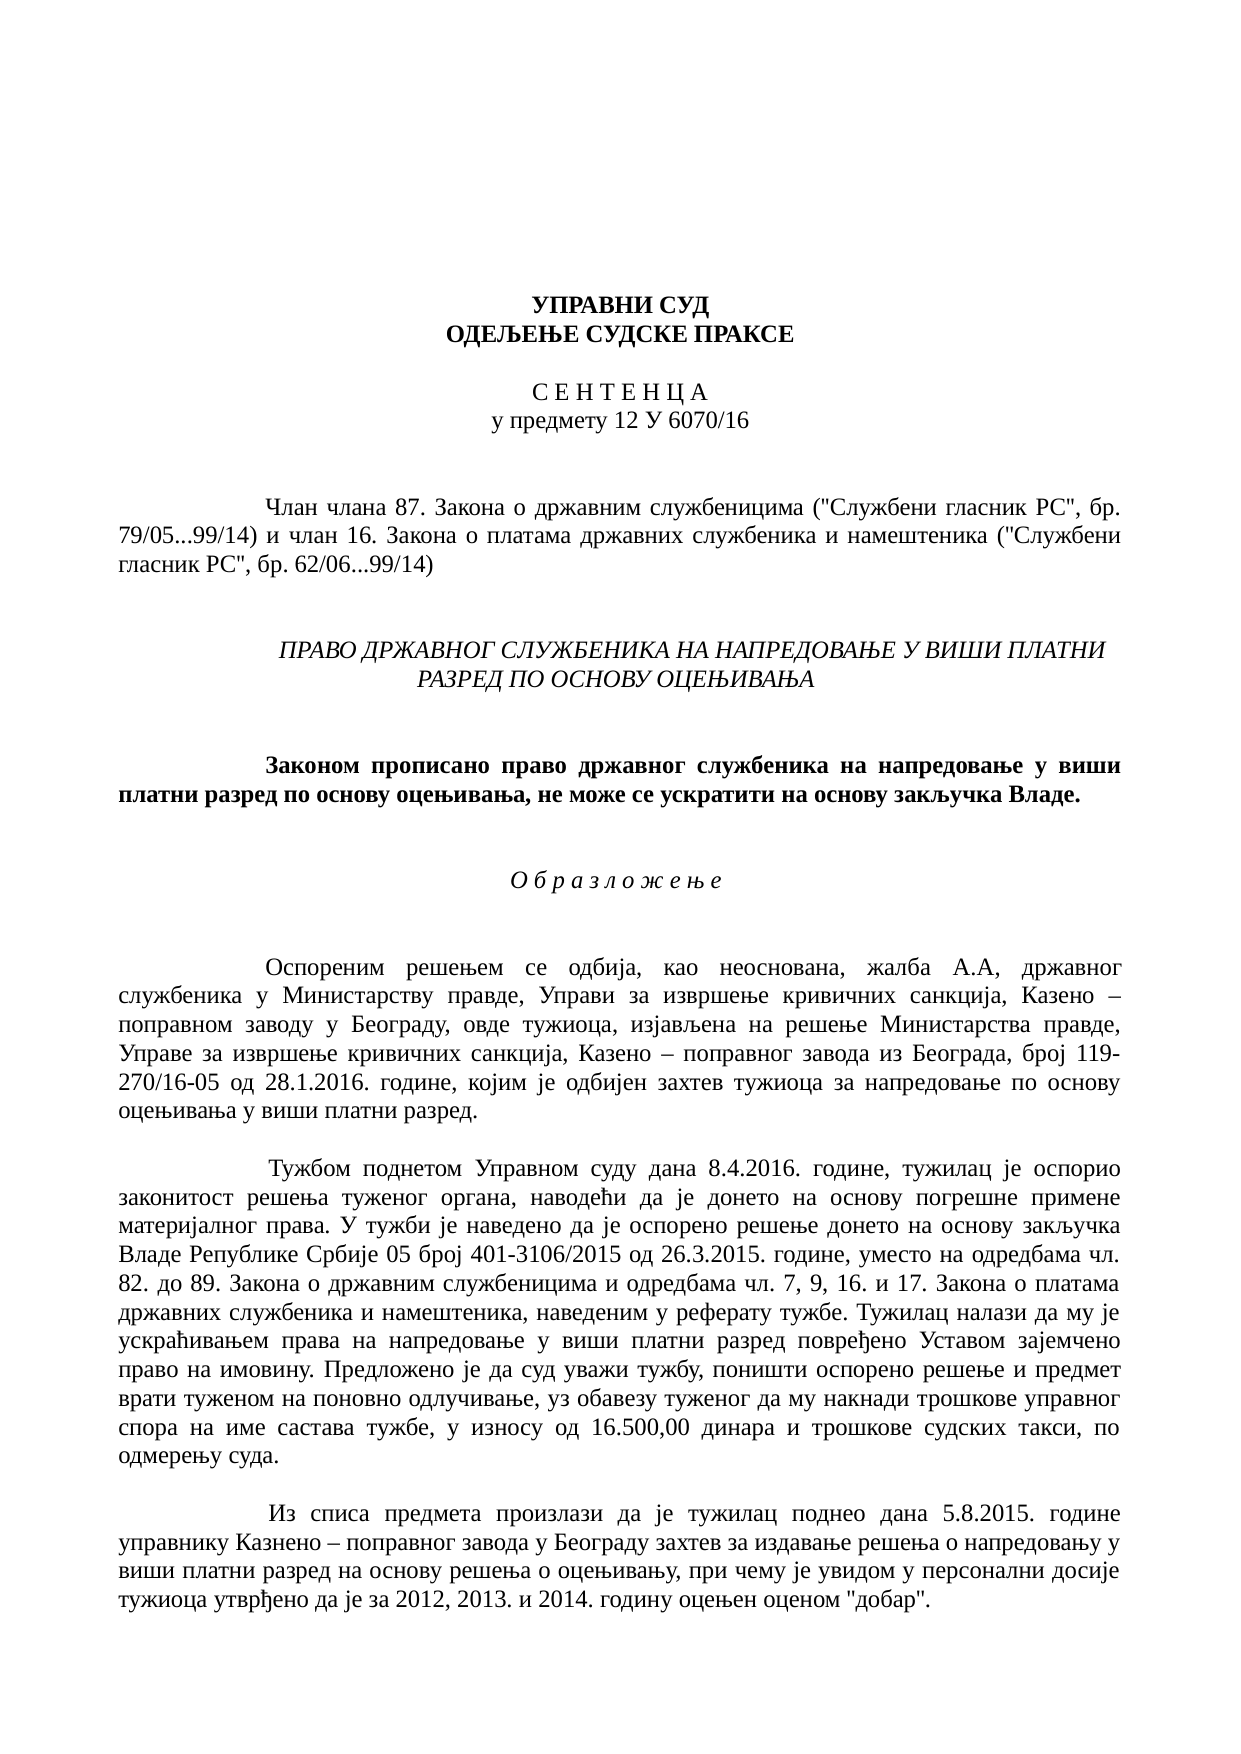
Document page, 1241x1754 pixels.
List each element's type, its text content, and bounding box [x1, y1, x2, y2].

text у предмету 12 У 6070/16 [118, 406, 1122, 434]
text ПРАВО ДРЖАВНОГ СЛУЖБЕНИКА НА НАПРЕДОВАЊЕ У ВИШИ ПЛАТНИ РАЗРЕД ПО ОСНОВУ ОЦЕЊИВАЊА [118, 636, 1122, 693]
text Оспореним решењем се одбија, као неоснована, жалба А.А, државног службеника у Министарству правде, Управи за извршење кривичних санкција, Казено – поправном заводу у Београду, овде тужиоца, изјављена на решење Министарства правде, Управе за извршење кривичних санкција, Казено – поправног завода из Београда, број 119-270/16-05 од 28.1.2016. године, којим је одбијен захтев тужиоца за напредовање по основу оцењивања у виши платни разред. [118, 952, 1122, 1124]
text Из списа предмета произлази да је тужилац поднео дана 5.8.2015. године управнику Казнено – поправног завода у Београду захтев за издавање решења о напредовању у виши платни разред на основу решења о оцењивању, при чему је увидом у персонални досије тужиоца утврђено да је за 2012, 2013. и 2014. годину оцењен оценом ''добар''. [118, 1498, 1122, 1613]
text УПРАВНИ СУД [118, 291, 1122, 319]
text С Е Н Т Е Н Ц А [118, 377, 1122, 406]
text Члан члана 87. Закона о државним службеницима (''Службени гласник РС'', бр. 79/05...99/14) и члан 16. Закона о платама државних службеника и намештеника (''Службени гласник РС'', бр. 62/06...99/14) [118, 492, 1122, 578]
text Законом прописано право државног службеника на напредовање у виши платни разред по основу оцењивања, не може се ускратити на основу закључка Владе. [118, 751, 1122, 808]
text ОДЕЉЕЊЕ СУДСКЕ ПРАКСЕ [118, 319, 1122, 348]
text О б р а з л о ж е њ е [118, 866, 1122, 894]
text Тужбом поднетом Управном суду дана 8.4.2016. године, тужилац је оспорио законитост решења туженог органа, наводећи да је донето на основу погрешне примене материјалног права. У тужби је наведено да је оспорено решење донето на основу закључка Владе Републике Србије 05 број 401-3106/2015 од 26.3.2015. године, уместо на одредбама чл. 82. до 89. Закона о државним службеницима и одредбама чл. 7, 9, 16. и 17. Закона о платама државних службеника и намештеника, наведеним у реферату тужбе. Тужилац налази да му је ускраћивањем права на напредовање у виши платни разред повређено Уставом зајемчено право на имовину. Предложено је да суд уважи тужбу, поништи оспорено решење и предмет врати туженом на поновно одлучивање, уз обавезу туженог да му накнади трошкове управног спора на име састава тужбе, у износу од 16.500,00 динара и трошкове судских такси, по одмерењу суда. [118, 1153, 1122, 1469]
